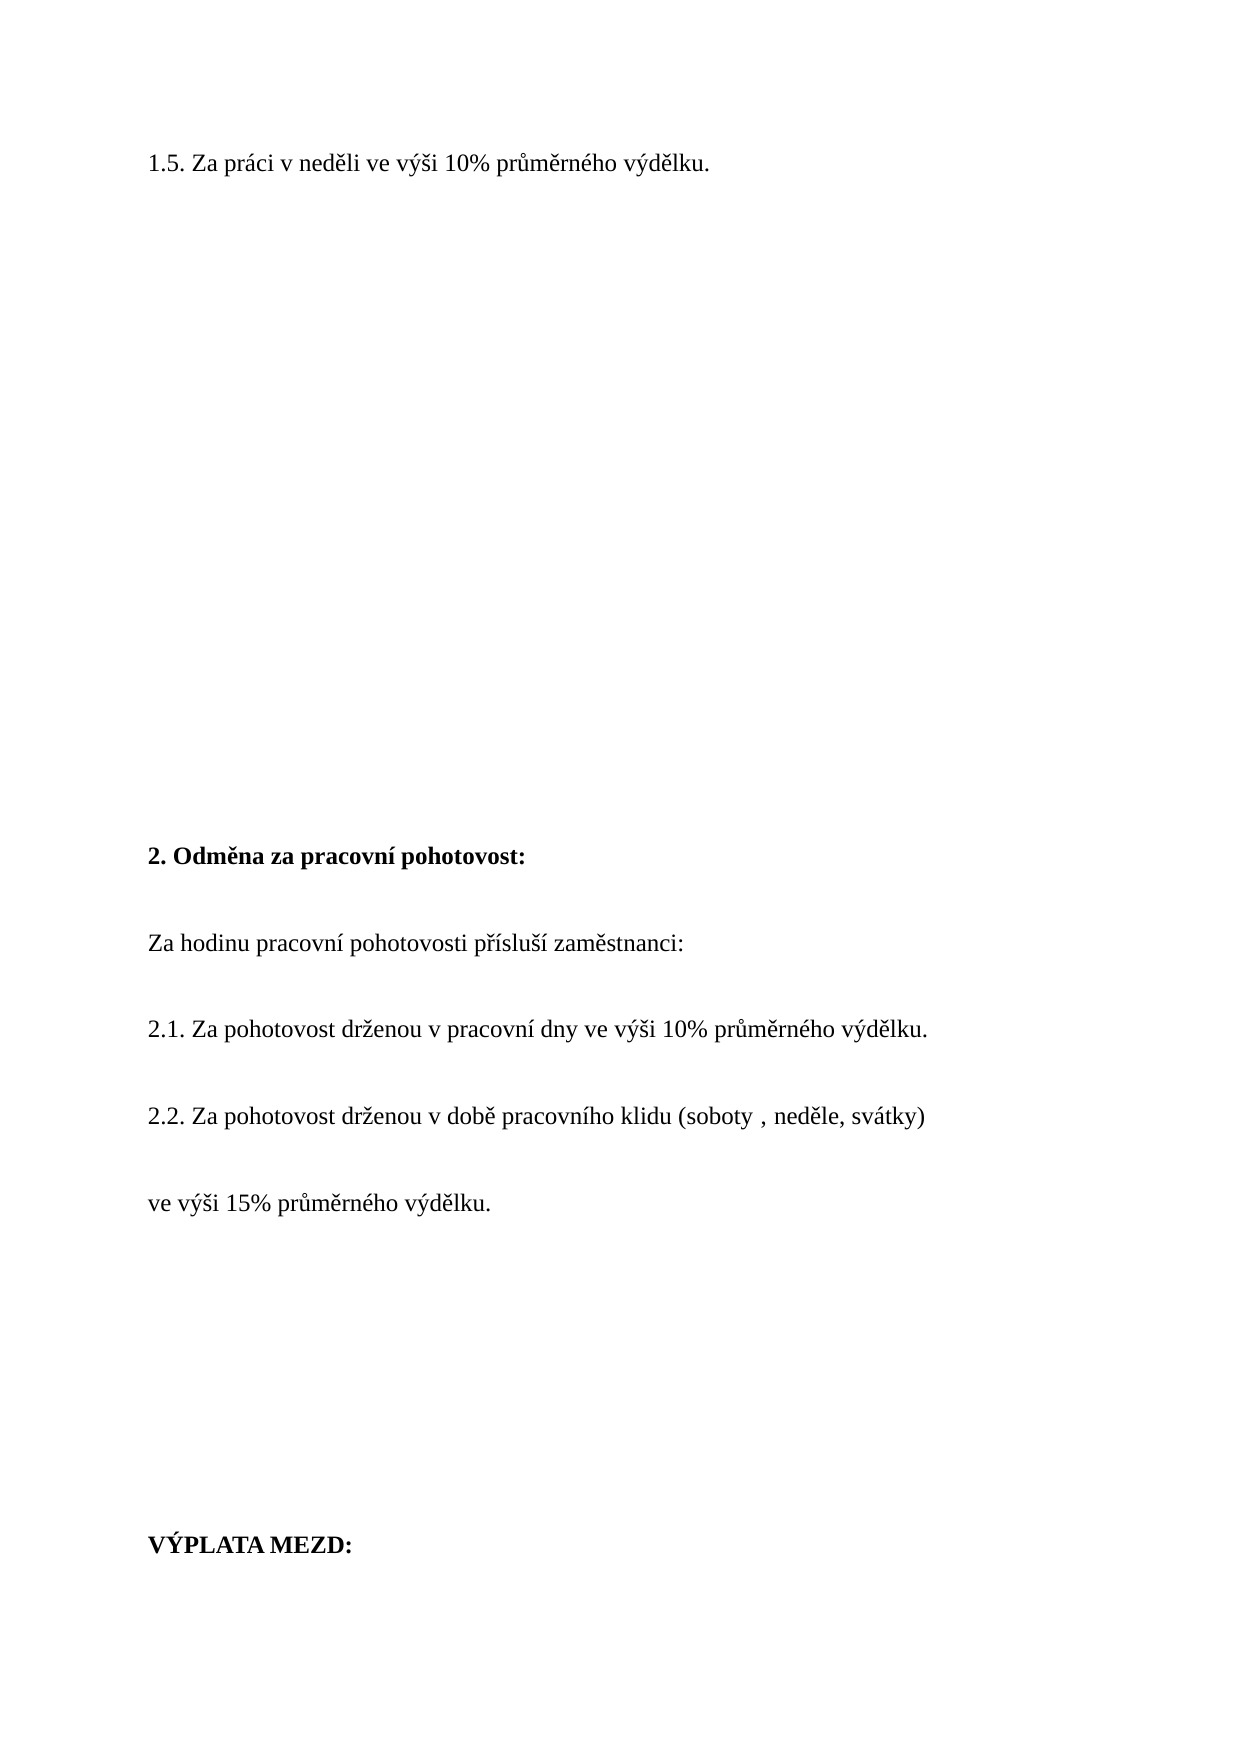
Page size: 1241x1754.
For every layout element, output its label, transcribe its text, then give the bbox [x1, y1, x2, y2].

text ve výši 15% průměrného výdělku. [148, 1188, 1093, 1216]
text VÝPLATA MEZD: [148, 1530, 1093, 1559]
text 2.2. Za pohotovost drženou v době pracovního klidu (soboty ‚ neděle, svátky) [148, 1101, 1093, 1130]
text 1.5. Za práci v neděli ve výši 10% průměrného výdělku. [148, 148, 1093, 176]
text Za hodinu pracovní pohotovosti přísluší zaměstnanci: [148, 928, 1093, 956]
text 2. Odměna za pracovní pohotovost: [148, 841, 1093, 870]
text 2.1. Za pohotovost drženou v pracovní dny ve výši 10% průměrného výdělku. [148, 1014, 1093, 1043]
